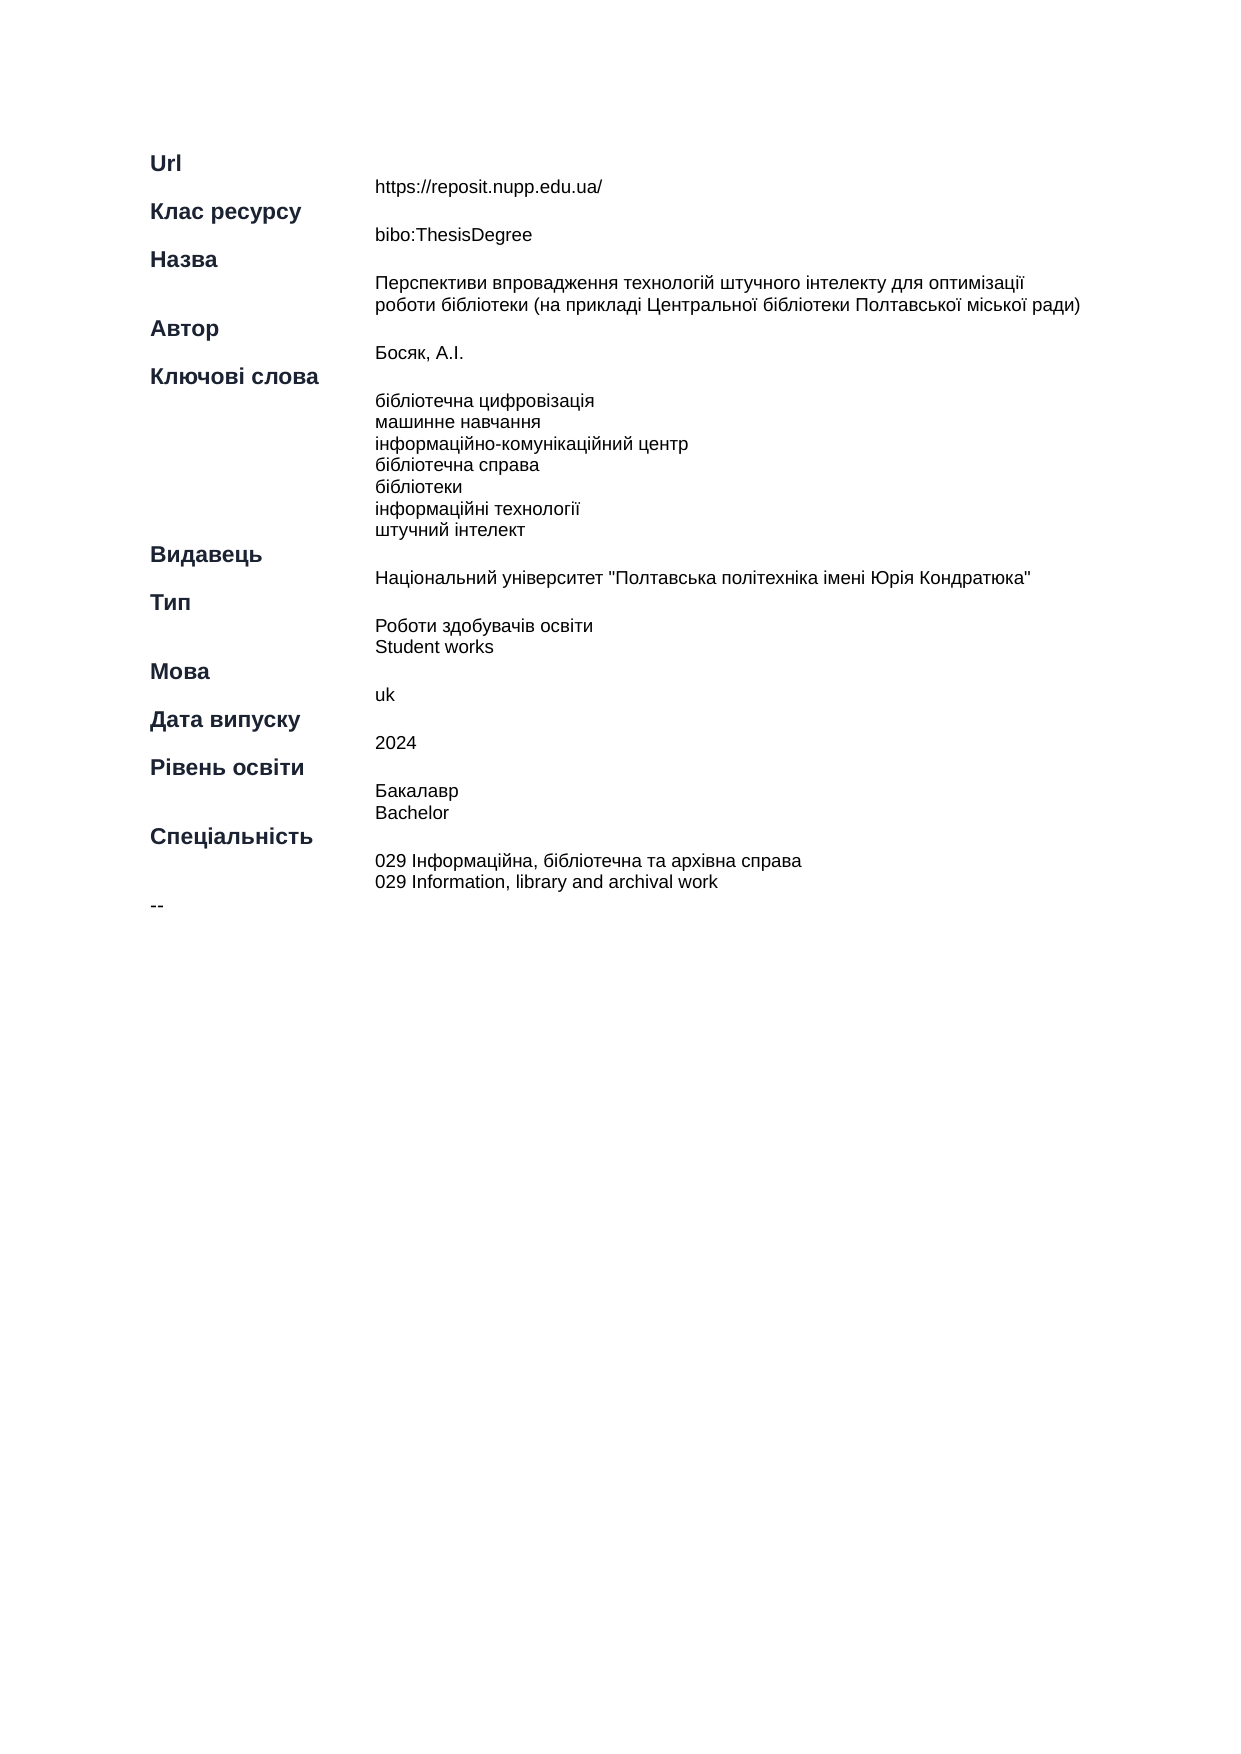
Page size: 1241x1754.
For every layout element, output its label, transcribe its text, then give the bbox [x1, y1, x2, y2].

text Мова [150, 658, 1090, 684]
text 029 Інформаційна, бібліотечна та архівна справа [375, 849, 1090, 871]
text інформаційні технології [375, 497, 1090, 519]
text Видавець [150, 541, 1090, 567]
text Дата випуску [150, 706, 1090, 732]
text Босяк, А.І. [375, 342, 1090, 363]
text Назва [150, 246, 1090, 272]
text 2024 [375, 732, 1090, 754]
text машинне навчання [375, 411, 1090, 433]
text Бакалавр [375, 780, 1090, 802]
text 029 Information, library and archival work [375, 871, 1090, 893]
text Url [150, 150, 1090, 176]
text uk [375, 684, 1090, 706]
text Автор [150, 315, 1090, 342]
text Рівень освіти [150, 754, 1090, 780]
text Роботи здобувачів освіти [375, 615, 1090, 636]
text bibo:ThesisDegree [375, 224, 1090, 246]
text Тип [150, 588, 1090, 615]
text штучний інтелект [375, 519, 1090, 541]
text Національний університет "Полтавська політехніка імені Юрія Кондратюка" [375, 567, 1090, 588]
text Перспективи впровадження технологій штучного інтелекту для оптимізації роботи бібліотеки (на прикладі Центральної бібліотеки Полтавської міської ради) [375, 272, 1090, 315]
text Bachelor [375, 802, 1090, 823]
text Student works [375, 636, 1090, 658]
text Ключові слова [150, 363, 1090, 389]
text -- [150, 893, 1090, 917]
text https://reposit.nupp.edu.ua/ [375, 176, 1090, 198]
text Клас ресурсу [150, 198, 1090, 224]
text Спеціальність [150, 823, 1090, 849]
text бібліотеки [375, 476, 1090, 497]
text бібліотечна справа [375, 454, 1090, 476]
text інформаційно-комунікаційний центр [375, 433, 1090, 454]
text бібліотечна цифровізація [375, 389, 1090, 411]
